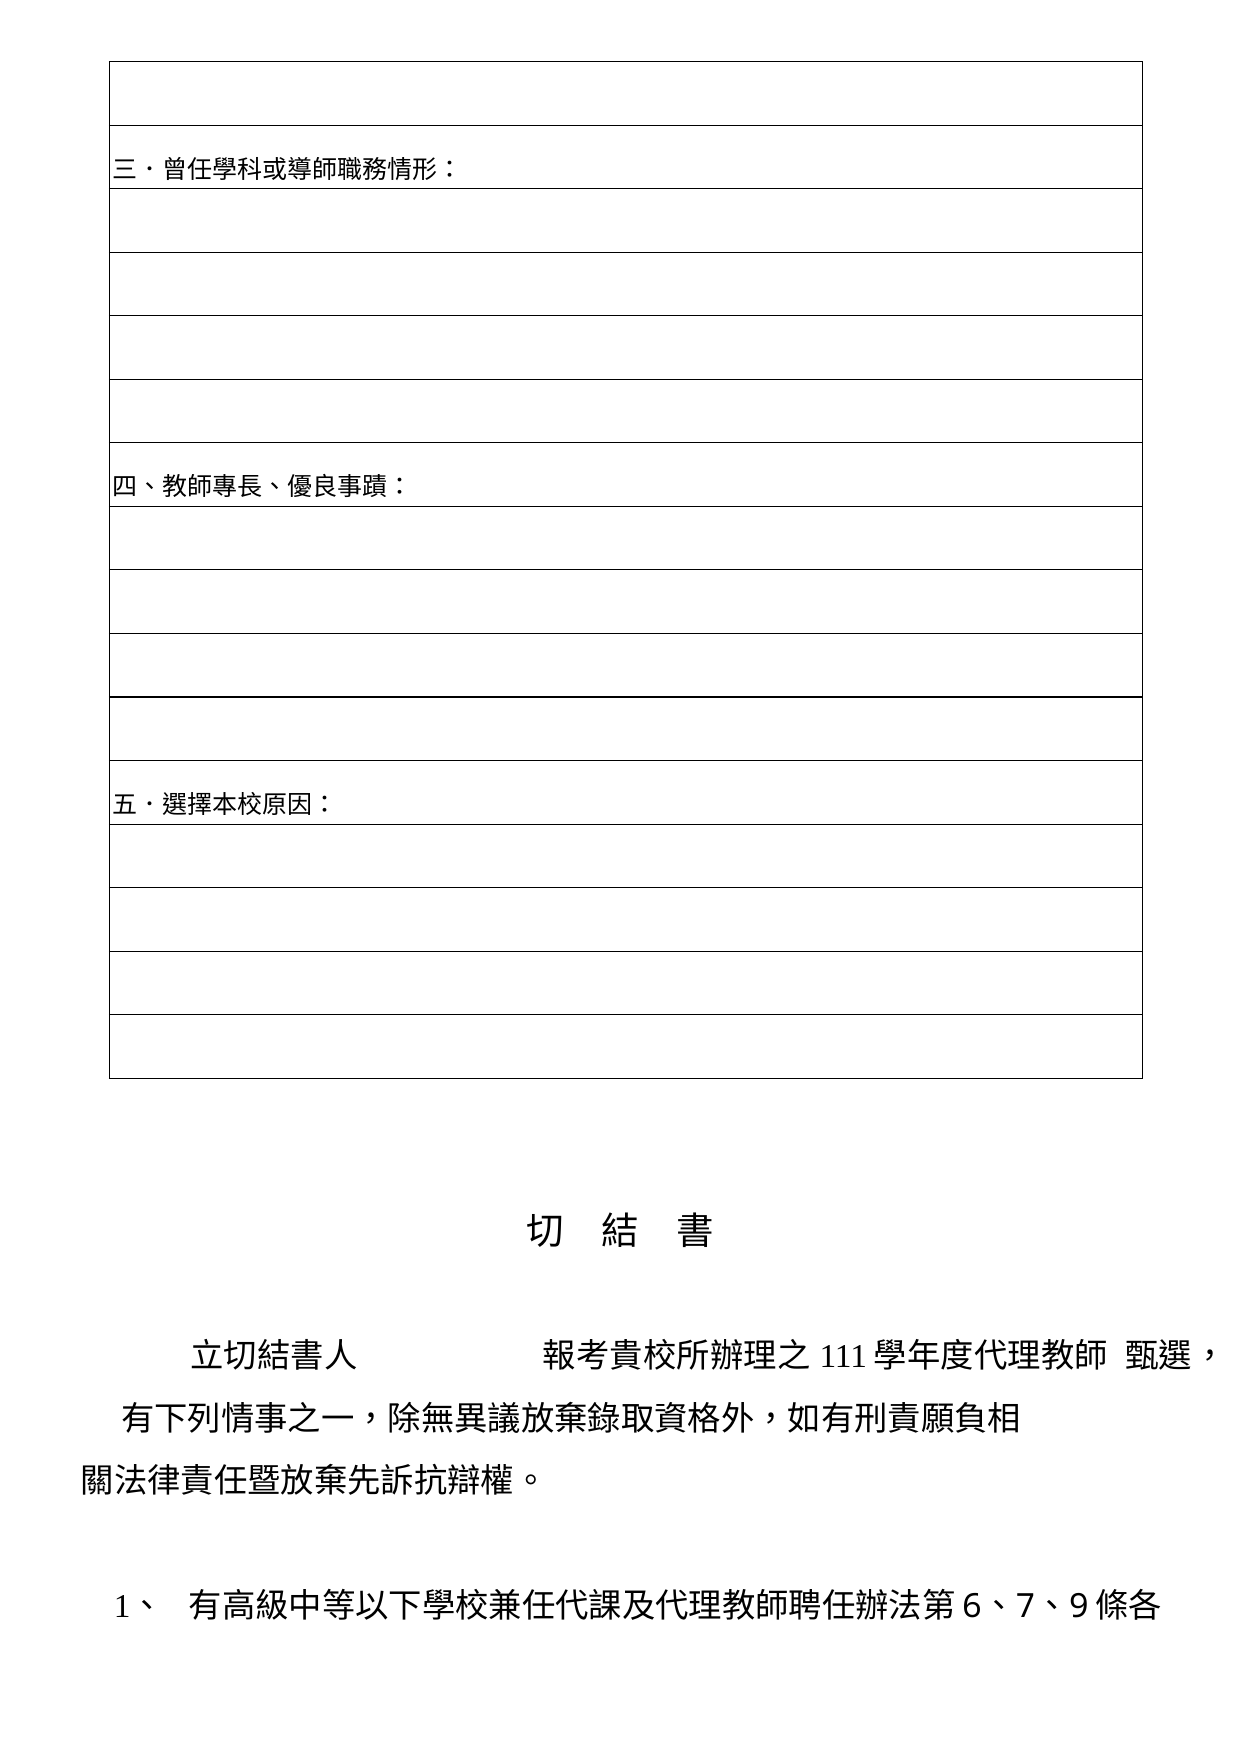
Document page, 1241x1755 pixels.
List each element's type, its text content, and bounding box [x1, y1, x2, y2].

list 有高級中等以下學校兼任代課及代理教師聘任辦法第6、7、9條各 [113, 1562, 1193, 1624]
text 切 結 書 [47, 1187, 1193, 1249]
text 立切結書人 報考貴校所辦理之111學年度代理教師 甄選，有下列情事之一，除無異議放棄錄取資格外，如有刑責願負相 [121, 1312, 1193, 1437]
table_cell [110, 634, 1142, 696]
table_cell [110, 952, 1142, 1014]
table_cell 四、教師專長、優良事蹟： [110, 443, 1142, 506]
table_cell [110, 570, 1142, 633]
table_cell [110, 698, 1142, 760]
table_cell [110, 189, 1142, 252]
text 關法律責任暨放棄先訴抗辯權。 [47, 1437, 1193, 1499]
table_cell [110, 253, 1142, 315]
table_cell [110, 380, 1142, 442]
table_cell [110, 825, 1142, 887]
table_cell 三．曾任學科或導師職務情形： [110, 126, 1142, 188]
table_cell [110, 888, 1142, 951]
table_cell 五．選擇本校原因： [110, 761, 1142, 823]
table_cell [110, 316, 1142, 379]
table_cell [110, 62, 1142, 124]
table_cell [110, 1015, 1142, 1078]
table_cell [110, 507, 1142, 569]
